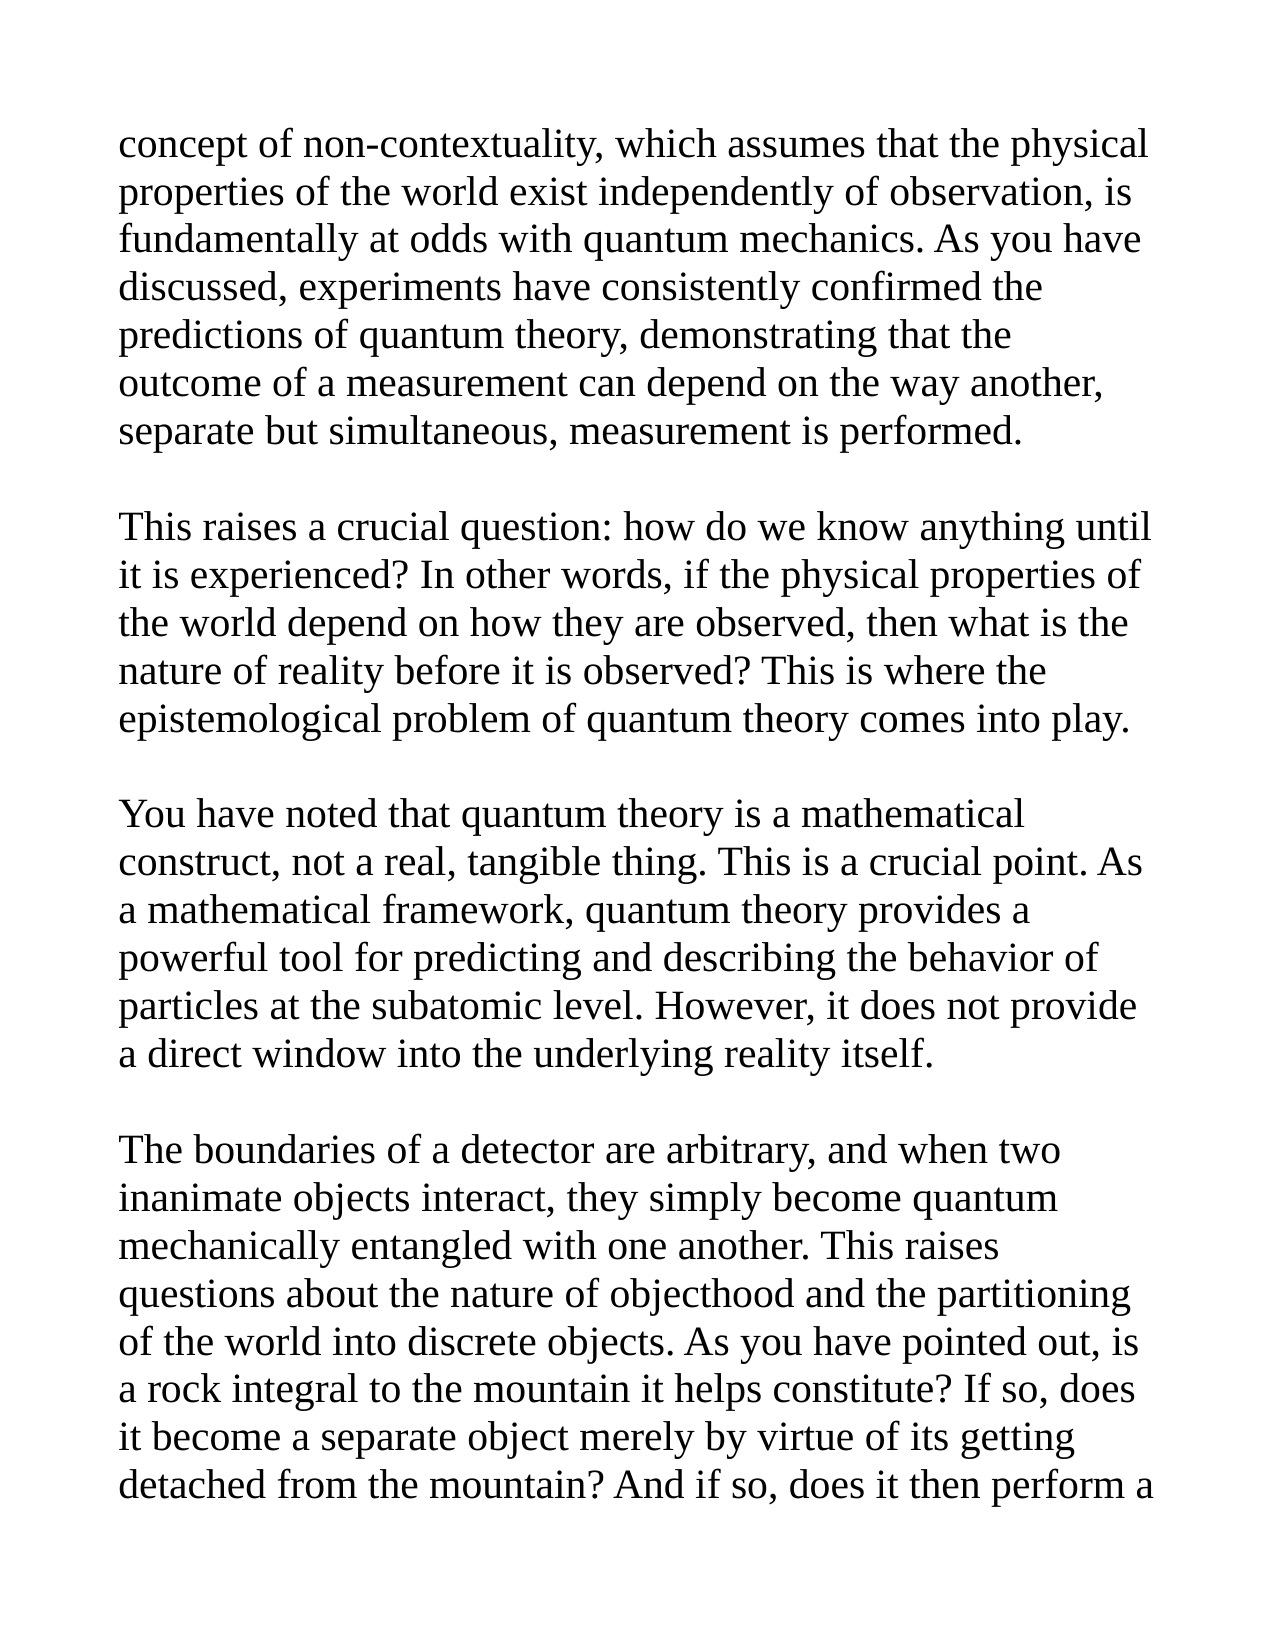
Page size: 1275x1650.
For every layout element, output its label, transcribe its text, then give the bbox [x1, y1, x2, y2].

text This raises a crucial question: how do we know anything until it is experienced? In other words, if the physical properties of the world depend on how they are observed, then what is the nature of reality before it is observed? This is where the epistemological problem of quantum theory comes into play. [118, 501, 1157, 741]
text You have noted that quantum theory is a mathematical construct, not a real, tangible thing. This is a crucial point. As a mathematical framework, quantum theory provides a powerful tool for predicting and describing the behavior of particles at the subatomic level. However, it does not provide a direct window into the underlying reality itself. [118, 789, 1157, 1076]
text concept of non-contextuality, which assumes that the physical properties of the world exist independently of observation, is fundamentally at odds with quantum mechanics. As you have discussed, experiments have consistently confirmed the predictions of quantum theory, demonstrating that the outcome of a measurement can depend on the way another, separate but simultaneous, measurement is performed. [118, 118, 1157, 453]
text The boundaries of a detector are arbitrary, and when two inanimate objects interact, they simply become quantum mechanically entangled with one another. This raises questions about the nature of objecthood and the partitioning of the world into discrete objects. As you have pointed out, is a rock integral to the mountain it helps constitute? If so, does it become a separate object merely by virtue of its getting detached from the mountain? And if so, does it then perform a [118, 1124, 1157, 1508]
